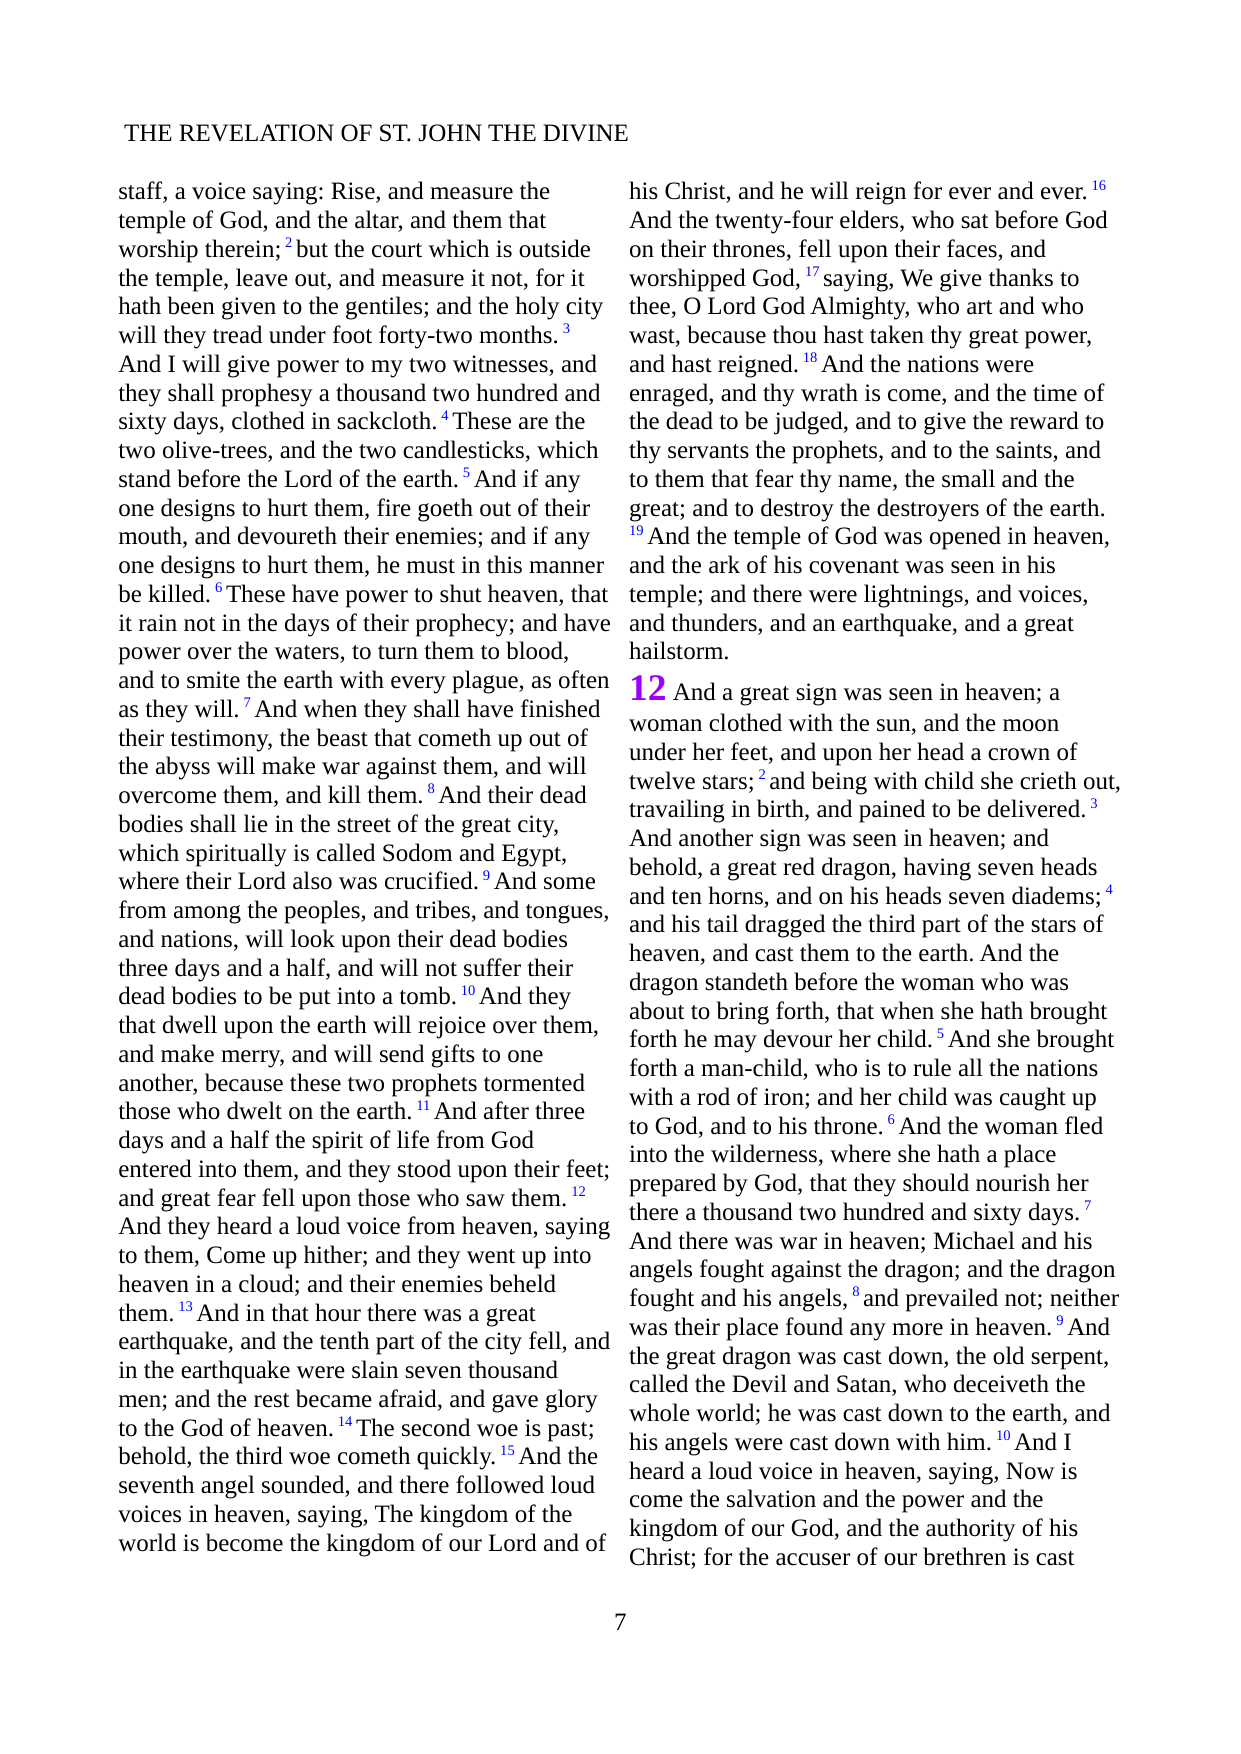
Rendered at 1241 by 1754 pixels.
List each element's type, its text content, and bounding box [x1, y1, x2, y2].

text staff, a voice saying: Rise, and measure the temple of God, and the altar, and them that worship therein; 2 but the court which is outside the temple, leave out, and measure it not, for it hath been given to the gentiles; and the holy city will they tread under foot forty-two months. 3 And I will give power to my two witnesses, and they shall prophesy a thousand two hundred and sixty days, clothed in sackcloth. 4 These are the two olive-trees, and the two candlesticks, which stand before the Lord of the earth. 5 And if any one designs to hurt them, fire goeth out of their mouth, and devoureth their enemies; and if any one designs to hurt them, he must in this manner be killed. 6 These have power to shut heaven, that it rain not in the days of their prophecy; and have power over the waters, to turn them to blood, and to smite the earth with every plague, as often as they will. 7 And when they shall have finished their testimony, the beast that cometh up out of the abyss will make war against them, and will overcome them, and kill them. 8 And their dead bodies shall lie in the street of the great city, which spiritually is called Sodom and Egypt, where their Lord also was crucified. 9 And some from among the peoples, and tribes, and tongues, and nations, will look upon their dead bodies three days and a half, and will not suffer their dead bodies to be put into a tomb. 10 And they that dwell upon the earth will rejoice over them, and make merry, and will send gifts to one another, because these two prophets tormented those who dwelt on the earth. 11 And after three days and a half the spirit of life from God entered into them, and they stood upon their feet; and great fear fell upon those who saw them. 12 And they heard a loud voice from heaven, saying to them, Come up hither; and they went up into heaven in a cloud; and their enemies beheld them. 13 And in that hour there was a great earthquake, and the tenth part of the city fell, and in the earthquake were slain seven thousand men; and the rest became afraid, and gave glory to the God of heaven. 14 The second woe is past; behold, the third woe cometh quickly. 15 And the seventh angel sounded, and there followed loud voices in heaven, saying, The kingdom of the world is become the kingdom of our Lord and of [118, 176, 611, 1556]
text 12 And a great sign was seen in heaven; a woman clothed with the sun, and the moon under her feet, and upon her head a crown of twelve stars; 2 and being with child she crieth out, travailing in birth, and pained to be delivered. 3 And another sign was seen in heaven; and behold, a great red dragon, having seven heads and ten horns, and on his heads seven diadems; 4 and his tail dragged the third part of the stars of heaven, and cast them to the earth. And the dragon standeth before the woman who was about to bring forth, that when she hath brought forth he may devour her child. 5 And she brought forth a man-child, who is to rule all the nations with a rod of iron; and her child was caught up to God, and to his throne. 6 And the woman fled into the wilderness, where she hath a place prepared by God, that they should nourish her there a thousand two hundred and sixty days. 7 And there was war in heaven; Michael and his angels fought against the dragon; and the dragon fought and his angels, 8 and prevailed not; neither was their place found any more in heaven. 9 And the great dragon was cast down, the old serpent, called the Devil and Satan, who deceiveth the whole world; he was cast down to the earth, and his angels were cast down with him. 10 And I heard a loud voice in heaven, saying, Now is come the salvation and the power and the kingdom of our God, and the authority of his Christ; for the accuser of our brethren is cast [629, 665, 1122, 1571]
text his Christ, and he will reign for ever and ever. 16 And the twenty-four elders, who sat before God on their thrones, fell upon their faces, and worshipped God, 17 saying, We give thanks to thee, O Lord God Almighty, who art and who wast, because thou hast taken thy great power, and hast reigned. 18 And the nations were enraged, and thy wrath is come, and the time of the dead to be judged, and to give the reward to thy servants the prophets, and to the saints, and to them that fear thy name, the small and the great; and to destroy the destroyers of the earth. 19 And the temple of God was opened in heaven, and the ark of his covenant was seen in his temple; and there were lightnings, and voices, and thunders, and an earthquake, and a great hailstorm. [629, 176, 1122, 665]
